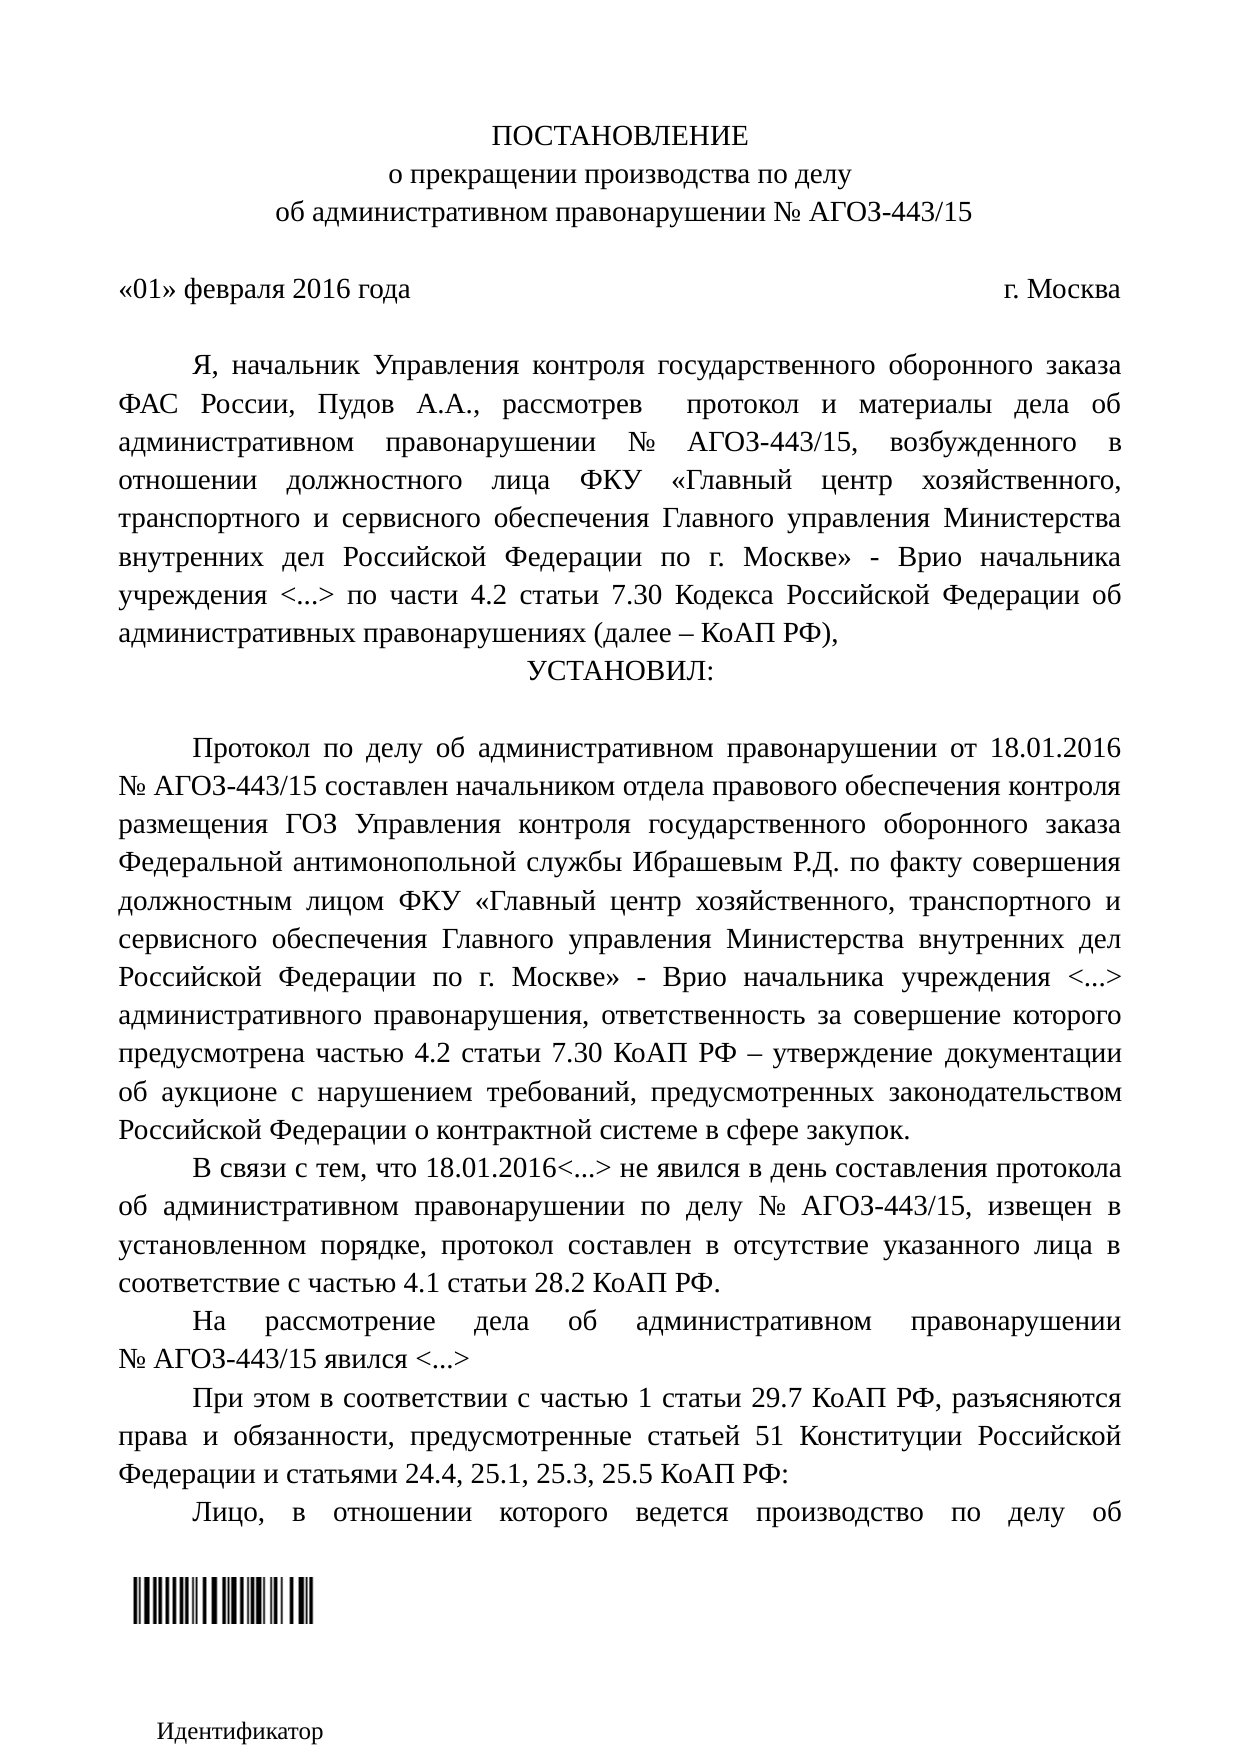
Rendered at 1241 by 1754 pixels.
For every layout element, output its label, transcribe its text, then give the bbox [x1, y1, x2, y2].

text Протокол по делу об административном правонарушении от 18.01.2016 № АГОЗ-443/15 составлен начальником отдела правового обеспечения контроля размещения ГОЗ Управления контроля государственного оборонного заказа Федеральной антимонопольной службы Ибрашевым Р.Д. по факту совершения должностным лицом ФКУ «Главный центр хозяйственного, транспортного и сервисного обеспечения Главного управления Министерства внутренних дел Российской Федерации по г. Москве» - Врио начальника учреждения <...> административного правонарушения, ответственность за совершение которого предусмотрена частью 4.2 статьи 7.30 КоАП РФ – утверждение документации об аукционе с нарушением требований, предусмотренных законодательством Российской Федерации о контрактной системе в сфере закупок. [118, 730, 1122, 1146]
text об административном правонарушении № АГОЗ-443/15 [118, 194, 1122, 228]
text о прекращении производства по делу [118, 156, 1122, 190]
text В связи с тем, что 18.01.2016<...> не явился в день составления протокола об административном правонарушении по делу № АГОЗ-443/15, извещен в установленном порядке, протокол составлен в отсутствие указанного лица в соответствие с частью 4.1 статьи 28.2 КоАП РФ. [118, 1150, 1122, 1298]
text Я, начальник Управления контроля государственного оборонного заказа ФАС России, Пудов А.А., рассмотрев протокол и материалы дела об административном правонарушении № АГОЗ-443/15, возбужденного в отношении должностного лица ФКУ «Главный центр хозяйственного, транспортного и сервисного обеспечения Главного управления Министерства внутренних дел Российской Федерации по г. Москве» - Врио начальника учреждения <...> по части 4.2 статьи 7.30 Кодекса Российской Федерации об административных правонарушениях (далее – КоАП РФ), [118, 347, 1122, 649]
text Лицо, в отношении которого ведется производство по делу об [118, 1494, 1122, 1528]
picture [118, 1577, 331, 1624]
text На рассмотрение дела об административном правонарушении № АГОЗ-443/15 явился <...> [118, 1303, 1122, 1375]
text УСТАНОВИЛ: [118, 653, 1122, 687]
text При этом в соответствии с частью 1 статьи 29.7 КоАП РФ, разъясняются права и обязанности, предусмотренные статьей 51 Конституции Российской Федерации и статьями 24.4, 25.1, 25.3, 25.5 КоАП РФ: [118, 1380, 1122, 1490]
text «01» февраля 2016 года г. Москва [118, 271, 1122, 304]
text ПОСТАНОВЛЕНИЕ [118, 118, 1122, 152]
